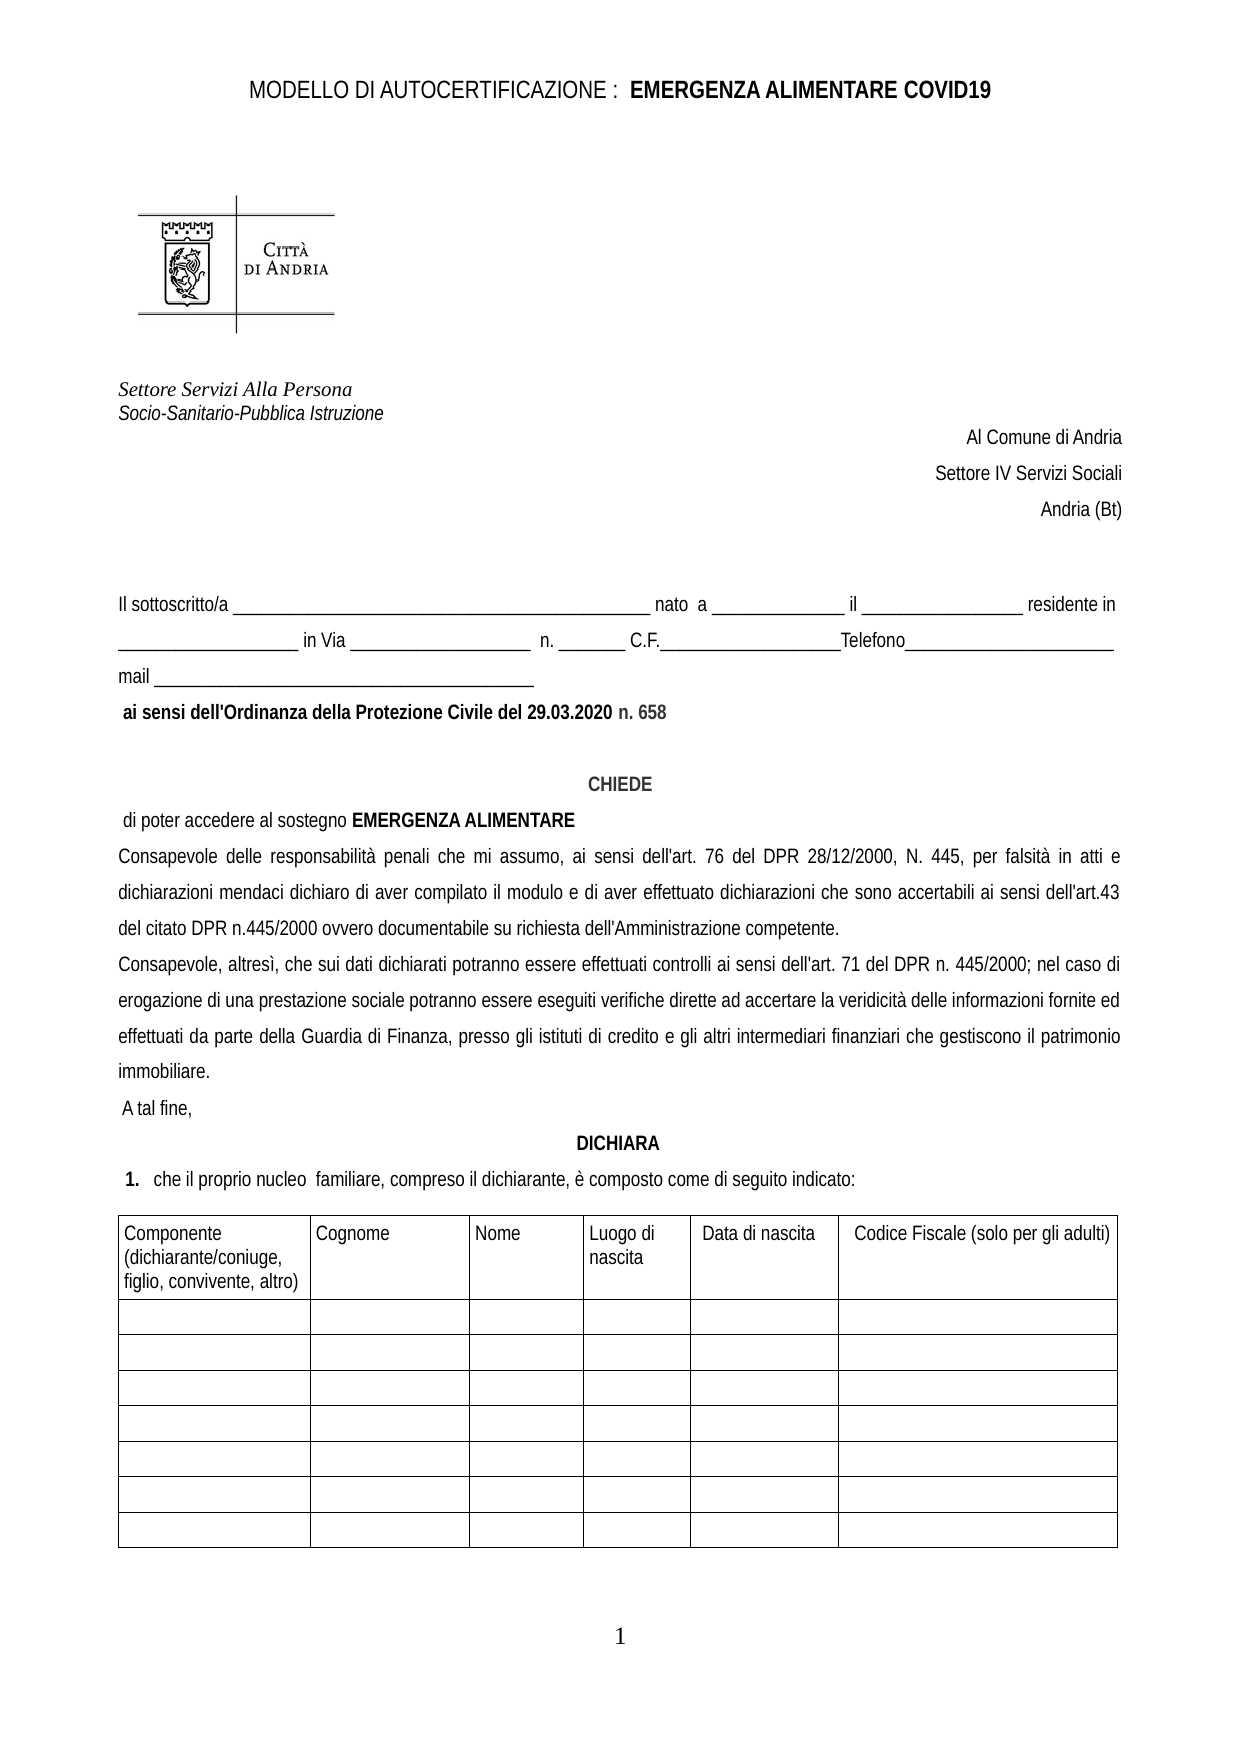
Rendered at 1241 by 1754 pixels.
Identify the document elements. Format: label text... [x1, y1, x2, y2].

table_cell [584, 1513, 690, 1547]
text Socio-Sanitario-Pubblica Istruzione [118, 401, 1122, 424]
table_cell [119, 1406, 310, 1441]
table_cell [311, 1513, 469, 1547]
picture [136, 192, 335, 336]
table_header Luogo di nascita [584, 1216, 690, 1299]
text DICHIARA [118, 1131, 1122, 1155]
text Andria (Bt) [118, 496, 1122, 520]
text Settore Servizi Alla Persona [118, 377, 1122, 401]
text Il sottoscritto/a ____________________________________________ nato a ______________ il _________________ residente in ___________________ in Via ___________________ n. _______ C.F.___________________Telefono______________________ [118, 592, 1122, 652]
table_header Componente (dichiarante/coniuge, figlio, convivente, altro) [119, 1216, 310, 1299]
text Consapevole, altresì, che sui dati dichiarati potranno essere effettuati controlli ai sensi dell'art. 71 del DPR n. 445/2000; nel caso di erogazione di una prestazione sociale potranno essere eseguiti verifiche dirette ad accertare la veridicità delle informazioni fornite ed effettuati da parte della Guardia di Finanza, presso gli istituti di credito e gli altri intermediari finanziari che gestiscono il patrimonio immobiliare. [118, 952, 1122, 1083]
table_cell [119, 1477, 310, 1512]
table_cell [119, 1300, 310, 1334]
table_header Data di nascita [691, 1216, 838, 1299]
table_cell [119, 1335, 310, 1370]
table_header Cognome [311, 1216, 469, 1299]
table_cell [119, 1442, 310, 1476]
table_cell [119, 1513, 310, 1547]
table_cell [584, 1335, 690, 1370]
text A tal fine, [118, 1095, 1122, 1119]
table_cell [311, 1300, 469, 1334]
table_cell [691, 1371, 838, 1405]
text Al Comune di Andria [118, 424, 1122, 448]
text Consapevole delle responsabilità penali che mi assumo, ai sensi dell'art. 76 del DPR 28/12/2000, N. 445, per falsità in atti e dichiarazioni mendaci dichiaro di aver compilato il modulo e di aver effettuato dichiarazioni che sono accertabili ai sensi dell'art.43 del citato DPR n.445/2000 ovvero documentabile su richiesta dell'Amministrazione competente. [118, 844, 1122, 940]
table_cell [839, 1477, 1117, 1512]
table_cell [839, 1335, 1117, 1370]
text mail ________________________________________ [118, 664, 1122, 688]
table_cell [119, 1371, 310, 1405]
table_header Codice Fiscale (solo per gli adulti) [839, 1216, 1117, 1299]
table_cell [691, 1300, 838, 1334]
table_cell [691, 1513, 838, 1547]
table_cell [470, 1300, 583, 1334]
table_cell [311, 1442, 469, 1476]
text di poter accedere al sostegno EMERGENZA ALIMENTARE [118, 808, 1122, 832]
table_cell [584, 1371, 690, 1405]
table_cell [470, 1371, 583, 1405]
table_cell [691, 1406, 838, 1441]
table_cell [839, 1371, 1117, 1405]
table_cell [470, 1406, 583, 1441]
table_cell [584, 1406, 690, 1441]
table_header Nome [470, 1216, 583, 1299]
table_cell [584, 1442, 690, 1476]
table_cell [839, 1513, 1117, 1547]
table_cell [470, 1442, 583, 1476]
table_cell [584, 1477, 690, 1512]
text Settore IV Servizi Sociali [118, 461, 1122, 484]
table_cell [839, 1406, 1117, 1441]
table_cell [311, 1477, 469, 1512]
table_cell [311, 1335, 469, 1370]
table_cell [839, 1442, 1117, 1476]
list 1. che il proprio nucleo familiare, compreso il dichiarante, è composto come di seguito indicato: [125, 1167, 1122, 1191]
table_cell [691, 1335, 838, 1370]
text ai sensi dell'Ordinanza della Protezione Civile del 29.03.2020 n. 658 [118, 700, 1122, 724]
table_cell [691, 1477, 838, 1512]
table_cell [839, 1300, 1117, 1334]
table_cell [470, 1477, 583, 1512]
table_cell [470, 1513, 583, 1547]
table_cell [584, 1300, 690, 1334]
table_cell [311, 1406, 469, 1441]
table_cell [470, 1335, 583, 1370]
table_cell [691, 1442, 838, 1476]
table_cell [311, 1371, 469, 1405]
text CHIEDE [118, 772, 1122, 796]
